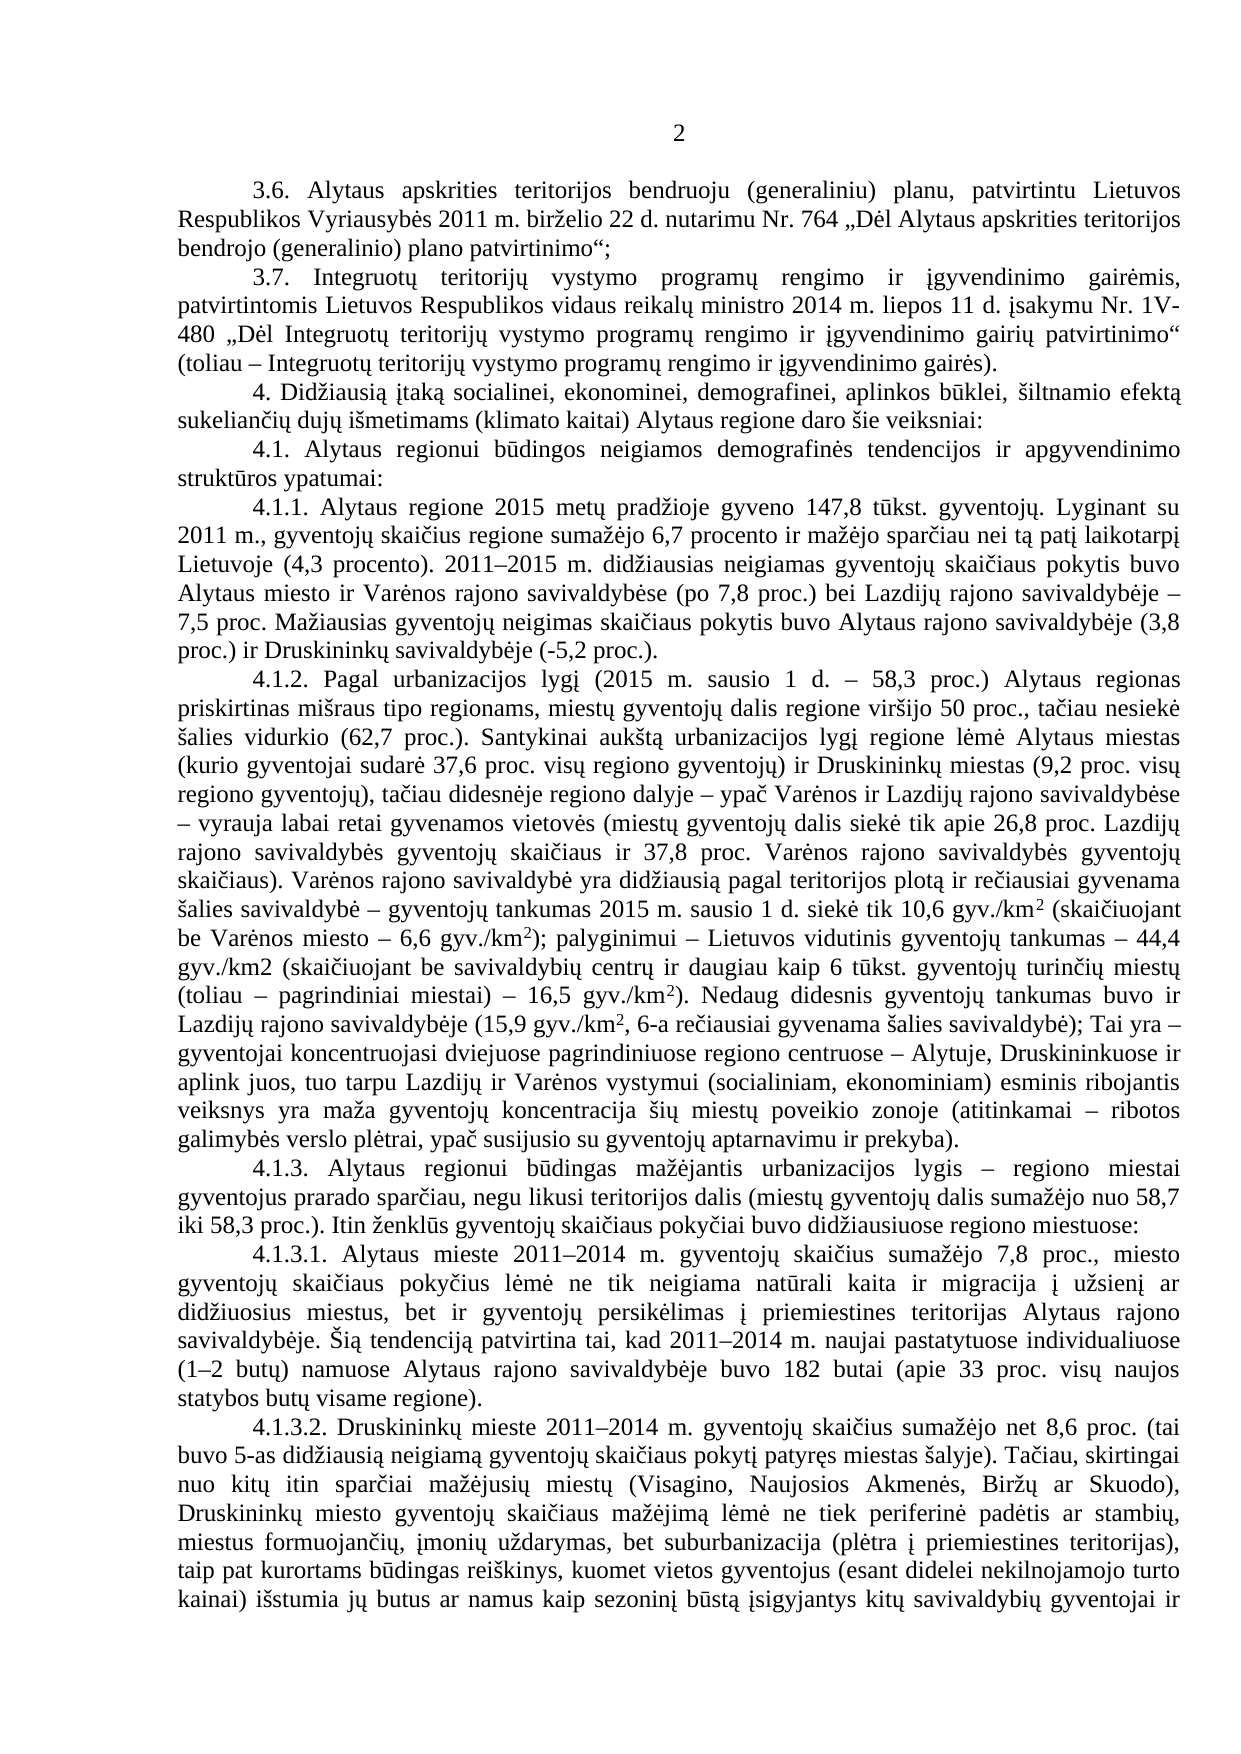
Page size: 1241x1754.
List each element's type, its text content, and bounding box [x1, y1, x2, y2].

text 4.1.1. Alytaus regione 2015 metų pradžioje gyveno 147,8 tūkst. gyventojų. Lyginant su 2011 m., gyventojų skaičius regione sumažėjo 6,7 procento ir mažėjo sparčiau nei tą patį laikotarpį Lietuvoje (4,3 procento). 2011–2015 m. didžiausias neigiamas gyventojų skaičiaus pokytis buvo Alytaus miesto ir Varėnos rajono savivaldybėse (po 7,8 proc.) bei Lazdijų rajono savivaldybėje – 7,5 proc. Mažiausias gyventojų neigimas skaičiaus pokytis buvo Alytaus rajono savivaldybėje (3,8 proc.) ir Druskininkų savivaldybėje (-5,2 proc.). [177, 492, 1181, 664]
text 3.6. Alytaus apskrities teritorijos bendruoju (generaliniu) planu, patvirtintu Lietuvos Respublikos Vyriausybės 2011 m. birželio 22 d. nutarimu Nr. 764 „Dėl Alytaus apskrities teritorijos bendrojo (generalinio) plano patvirtinimo“; [177, 176, 1181, 262]
text 4.1.3.1. Alytaus mieste 2011–2014 m. gyventojų skaičius sumažėjo 7,8 proc., miesto gyventojų skaičiaus pokyčius lėmė ne tik neigiama natūrali kaita ir migracija į užsienį ar didžiuosius miestus, bet ir gyventojų persikėlimas į priemiestines teritorijas Alytaus rajono savivaldybėje. Šią tendenciją patvirtina tai, kad 2011–2014 m. naujai pastatytuose individualiuose (1–2 butų) namuose Alytaus rajono savivaldybėje buvo 182 butai (apie 33 proc. visų naujos statybos butų visame regione). [177, 1239, 1181, 1412]
text 3.7. Integruotų teritorijų vystymo programų rengimo ir įgyvendinimo gairėmis, patvirtintomis Lietuvos Respublikos vidaus reikalų ministro 2014 m. liepos 11 d. įsakymu Nr. 1V-480 „Dėl Integruotų teritorijų vystymo programų rengimo ir įgyvendinimo gairių patvirtinimo“ (toliau – Integruotų teritorijų vystymo programų rengimo ir įgyvendinimo gairės). [177, 262, 1181, 377]
text 4.1.2. Pagal urbanizacijos lygį (2015 m. sausio 1 d. – 58,3 proc.) Alytaus regionas priskirtinas mišraus tipo regionams, miestų gyventojų dalis regione viršijo 50 proc., tačiau nesiekė šalies vidurkio (62,7 proc.). Santykinai aukštą urbanizacijos lygį regione lėmė Alytaus miestas (kurio gyventojai sudarė 37,6 proc. visų regiono gyventojų) ir Druskininkų miestas (9,2 proc. visų regiono gyventojų), tačiau didesnėje regiono dalyje – ypač Varėnos ir Lazdijų rajono savivaldybėse – vyrauja labai retai gyvenamos vietovės (miestų gyventojų dalis siekė tik apie 26,8 proc. Lazdijų rajono savivaldybės gyventojų skaičiaus ir 37,8 proc. Varėnos rajono savivaldybės gyventojų skaičiaus). Varėnos rajono savivaldybė yra didžiausią pagal teritorijos plotą ir rečiausiai gyvenama šalies savivaldybė – gyventojų tankumas 2015 m. sausio 1 d. siekė tik 10,6 gyv./km2 (skaičiuojant be Varėnos miesto – 6,6 gyv./km2); palyginimui – Lietuvos vidutinis gyventojų tankumas – 44,4 gyv./km2 (skaičiuojant be savivaldybių centrų ir daugiau kaip 6 tūkst. gyventojų turinčių miestų (toliau – pagrindiniai miestai) – 16,5 gyv./km2). Nedaug didesnis gyventojų tankumas buvo ir Lazdijų rajono savivaldybėje (15,9 gyv./km2, 6-a rečiausiai gyvenama šalies savivaldybė); Tai yra – gyventojai koncentruojasi dviejuose pagrindiniuose regiono centruose – Alytuje, Druskininkuose ir aplink juos, tuo tarpu Lazdijų ir Varėnos vystymui (socialiniam, ekonominiam) esminis ribojantis veiksnys yra maža gyventojų koncentracija šių miestų poveikio zonoje (atitinkamai – ribotos galimybės verslo plėtrai, ypač susijusio su gyventojų aptarnavimu ir prekyba). [177, 664, 1181, 1153]
text 4.1.3.2. Druskininkų mieste 2011–2014 m. gyventojų skaičius sumažėjo net 8,6 proc. (tai buvo 5-as didžiausią neigiamą gyventojų skaičiaus pokytį patyręs miestas šalyje). Tačiau, skirtingai nuo kitų itin sparčiai mažėjusių miestų (Visagino, Naujosios Akmenės, Biržų ar Skuodo), Druskininkų miesto gyventojų skaičiaus mažėjimą lėmė ne tiek periferinė padėtis ar stambių, miestus formuojančių, įmonių uždarymas, bet suburbanizacija (plėtra į priemiestines teritorijas), taip pat kurortams būdingas reiškinys, kuomet vietos gyventojus (esant didelei nekilnojamojo turto kainai) išstumia jų butus ar namus kaip sezoninį būstą įsigyjantys kitų savivaldybių gyventojai ir [177, 1412, 1181, 1613]
text 4. Didžiausią įtaką socialinei, ekonominei, demografinei, aplinkos būklei, šiltnamio efektą sukeliančių dujų išmetimams (klimato kaitai) Alytaus regione daro šie veiksniai: [177, 377, 1181, 434]
text 4.1. Alytaus regionui būdingos neigiamos demografinės tendencijos ir apgyvendinimo struktūros ypatumai: [177, 434, 1181, 492]
text 4.1.3. Alytaus regionui būdingas mažėjantis urbanizacijos lygis – regiono miestai gyventojus prarado sparčiau, negu likusi teritorijos dalis (miestų gyventojų dalis sumažėjo nuo 58,7 iki 58,3 proc.). Itin ženklūs gyventojų skaičiaus pokyčiai buvo didžiausiuose regiono miestuose: [177, 1153, 1181, 1239]
